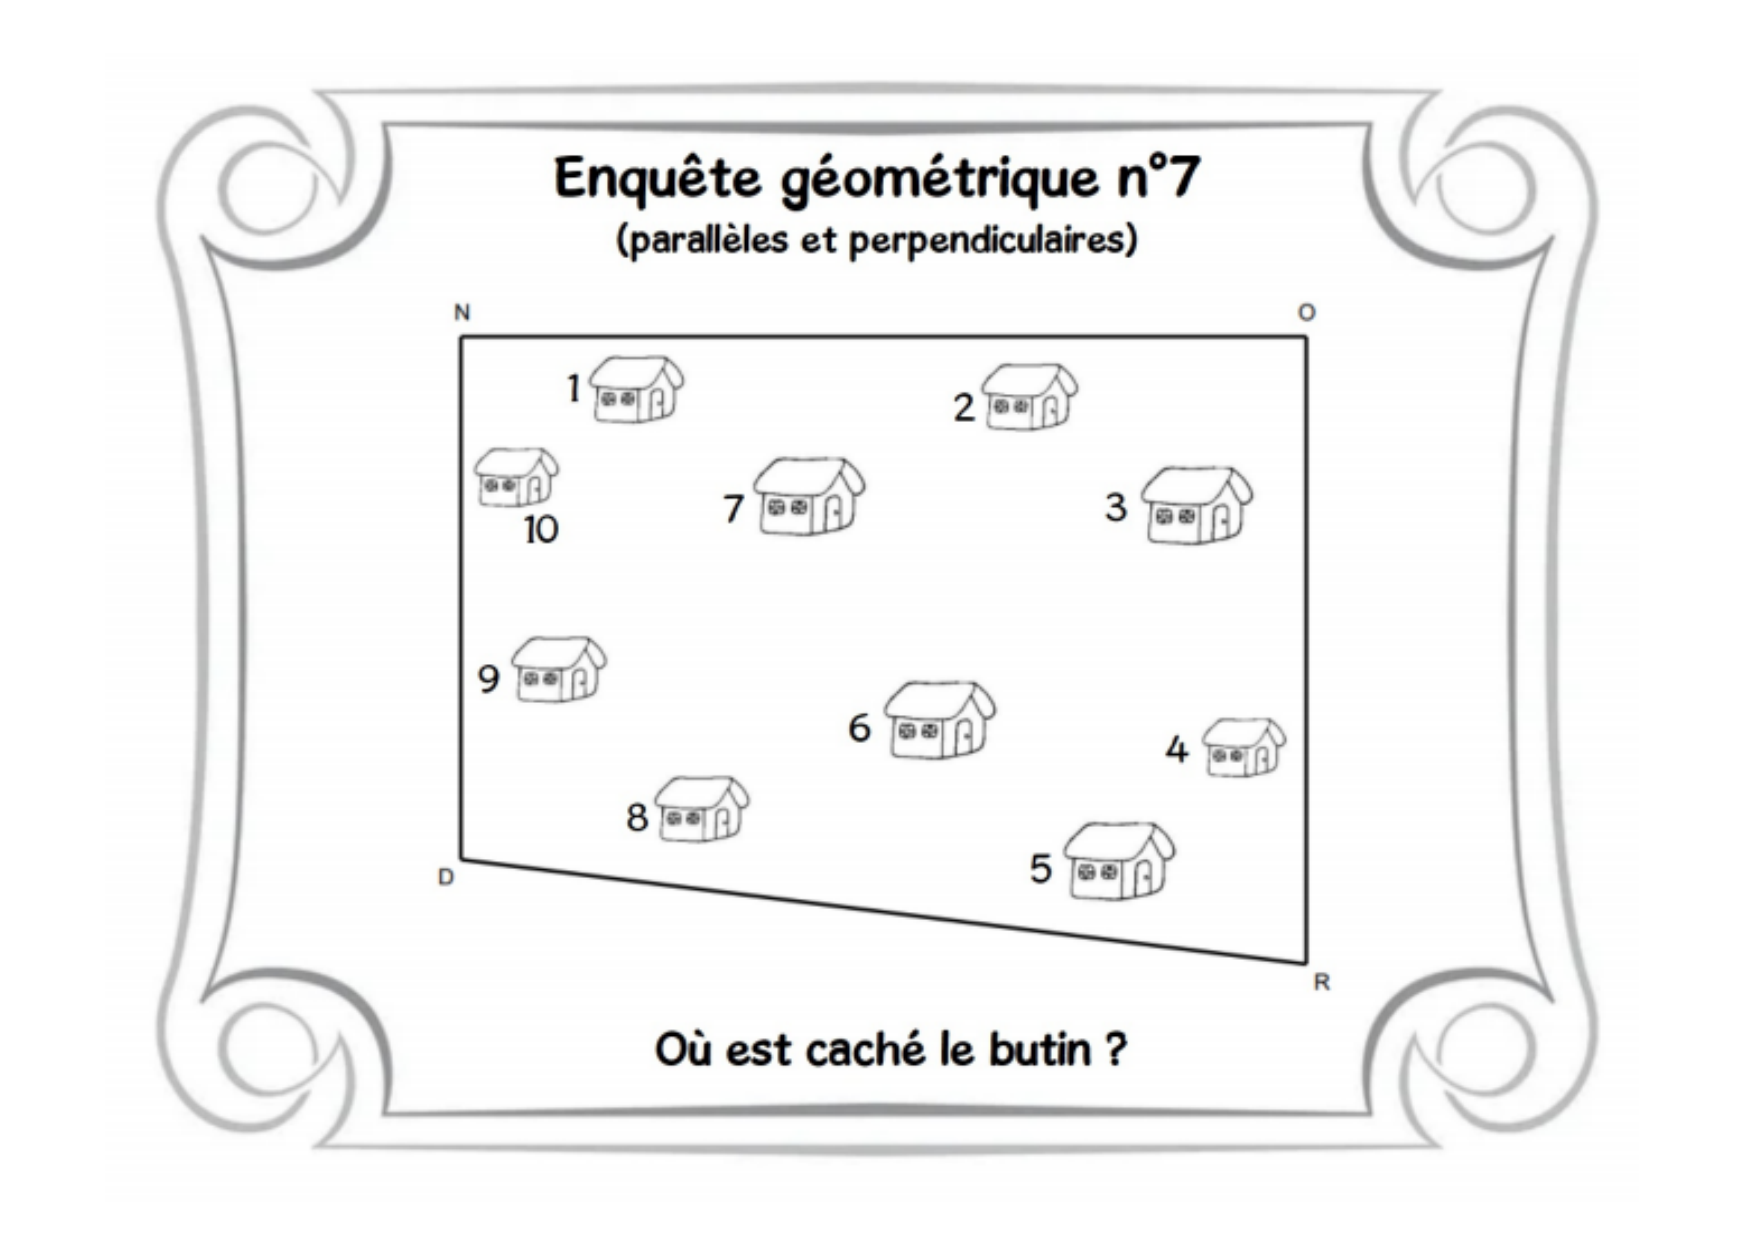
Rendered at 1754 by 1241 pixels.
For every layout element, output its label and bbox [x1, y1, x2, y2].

picture [104, 42, 1639, 1241]
